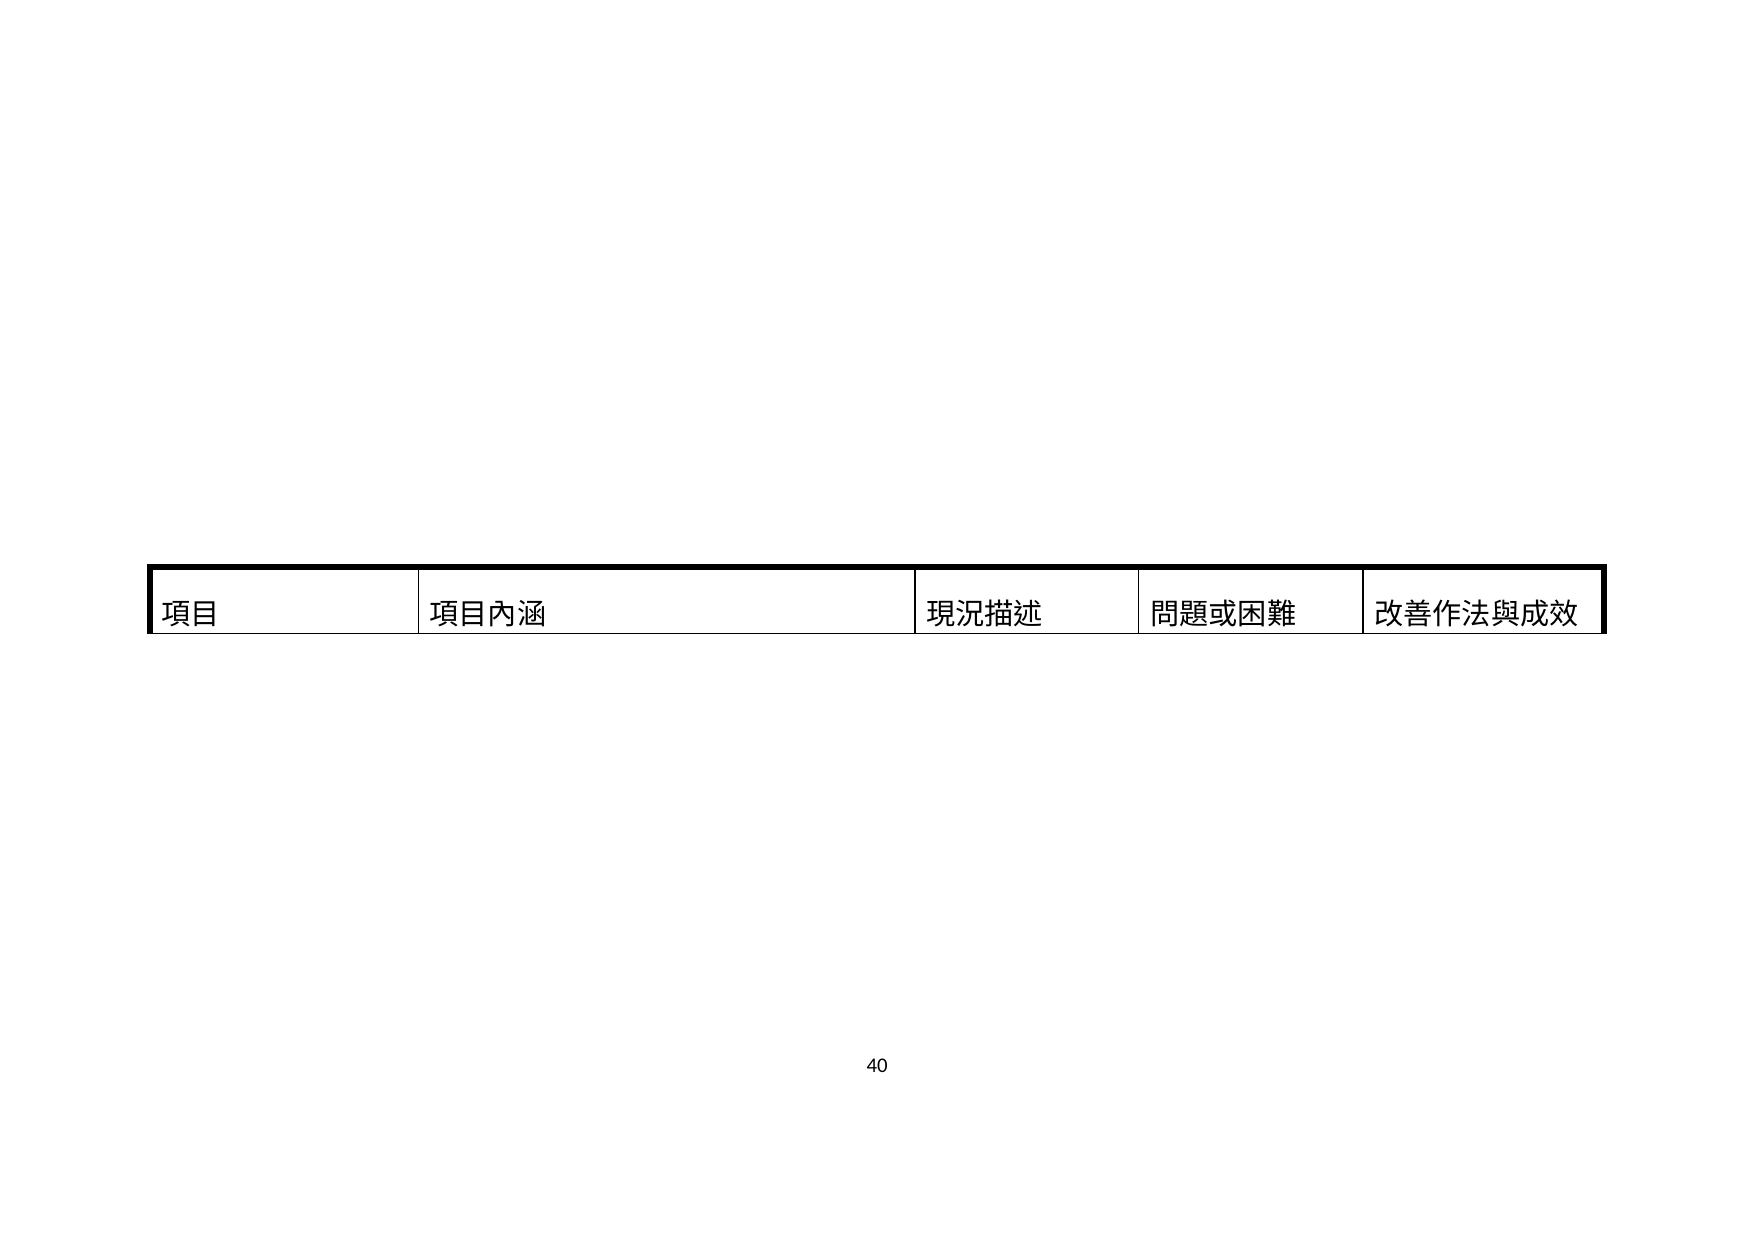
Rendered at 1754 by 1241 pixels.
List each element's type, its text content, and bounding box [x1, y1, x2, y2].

table_header 問題或困難 [1139, 570, 1362, 633]
table_header 現況描述 [916, 570, 1138, 633]
table_header 改善作法與成效 [1364, 570, 1601, 633]
table_header 項目內涵 [419, 570, 914, 633]
table_header 項目 [153, 570, 418, 633]
